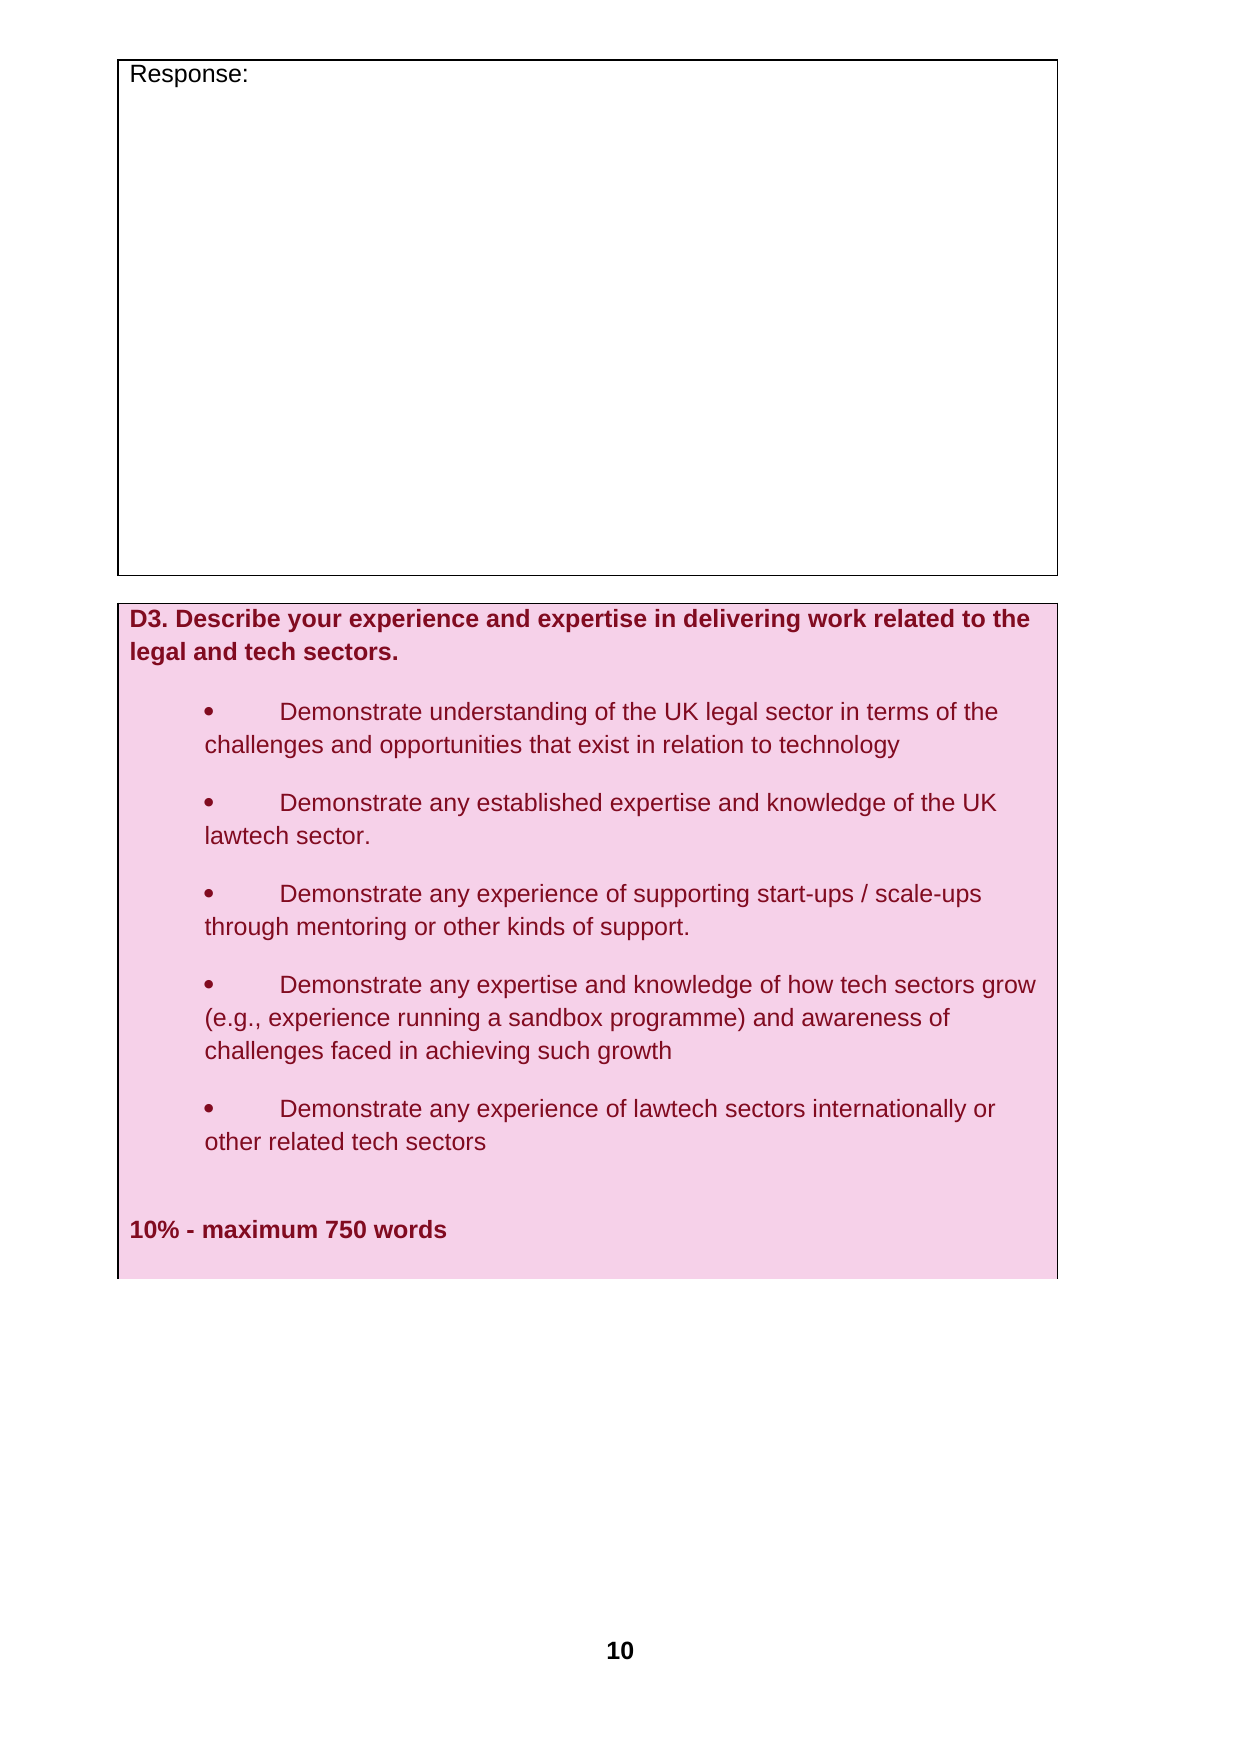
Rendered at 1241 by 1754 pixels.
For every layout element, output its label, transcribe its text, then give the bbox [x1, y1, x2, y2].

table_header D3. Describe your experience and expertise in delivering work related to the legal and tech sectors. Demonstrate understanding of the UK legal sector in terms of the challenges and opportunities that exist in relation to technology Demonstrate any established expertise and knowledge of the UK lawtech sector. Demonstrate any experience of supporting start-ups / scale-ups through mentoring or other kinds of support. Demonstrate any expertise and knowledge of how tech sectors grow (e.g., experience running a sandbox programme) and awareness of challenges faced in achieving such growth Demonstrate any experience of lawtech sectors internationally or other related tech sectors 10% - maximum 750 words [119, 604, 1057, 1279]
table_cell Response: [119, 61, 1057, 575]
